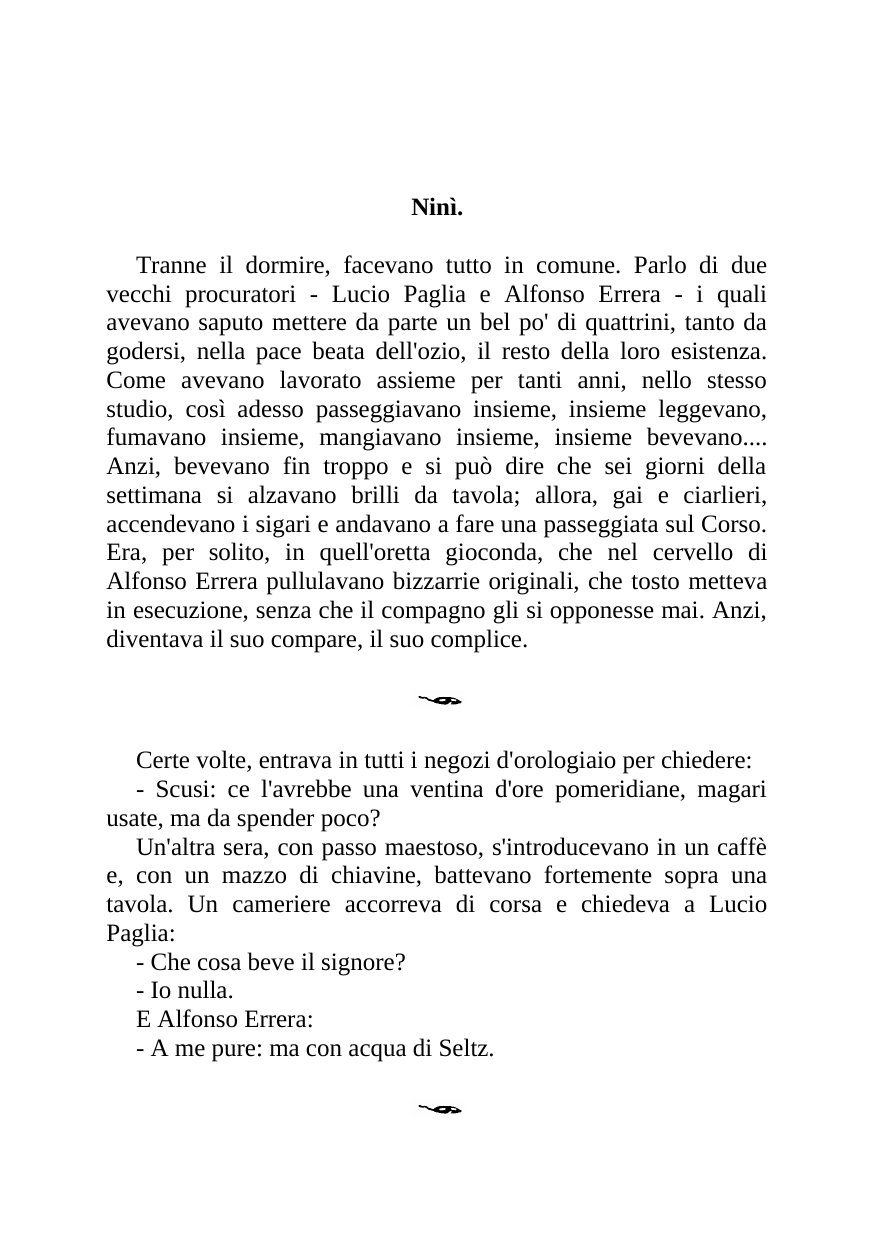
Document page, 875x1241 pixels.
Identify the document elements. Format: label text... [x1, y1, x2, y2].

text Un'altra sera, con passo maestoso, s'introducevano in un caffè e, con un mazzo di chiavine, battevano fortemente sopra una tavola. Un cameriere accorreva di corsa e chiedeva a Lucio Paglia: [106, 832, 768, 947]
text - A me pure: ma con acqua di Seltz. [106, 1033, 768, 1062]
text - Scusi: ce l'avrebbe una ventina d'ore pomeridiane, magari usate, ma da spender poco? [106, 774, 768, 832]
text - Io nulla. [106, 975, 768, 1004]
picture [409, 1099, 465, 1117]
text - Che cosa beve il signore? [106, 947, 768, 975]
text E Alfonso Errera: [106, 1004, 768, 1033]
picture [409, 690, 465, 708]
text Tranne il dormire, facevano tutto in comune. Parlo di due vecchi procuratori - Lucio Paglia e Alfonso Errera - i quali avevano saputo mettere da parte un bel po' di quattrini, tanto da godersi, nella pace beata dell'ozio, il resto della loro esistenza. Come avevano lavorato assieme per tanti anni, nello stesso studio, così adesso passeggiavano insieme, insieme leggevano, fumavano insieme, mangiavano insieme, insieme bevevano.... Anzi, bevevano fin troppo e si può dire che sei giorni della settimana si alzavano brilli da tavola; allora, gai e ciarlieri, accendevano i sigari e andavano a fare una passeggiata sul Corso. Era, per solito, in quell'oretta gioconda, che nel cervello di Alfonso Errera pullulavano bizzarrie originali, che tosto metteva in esecuzione, senza che il compagno gli si opponesse mai. Anzi, diventava il suo compare, il suo complice. [106, 250, 768, 652]
text Certe volte, entrava in tutti i negozi d'orologiaio per chiedere: [106, 745, 768, 774]
text Ninì. [106, 192, 768, 221]
